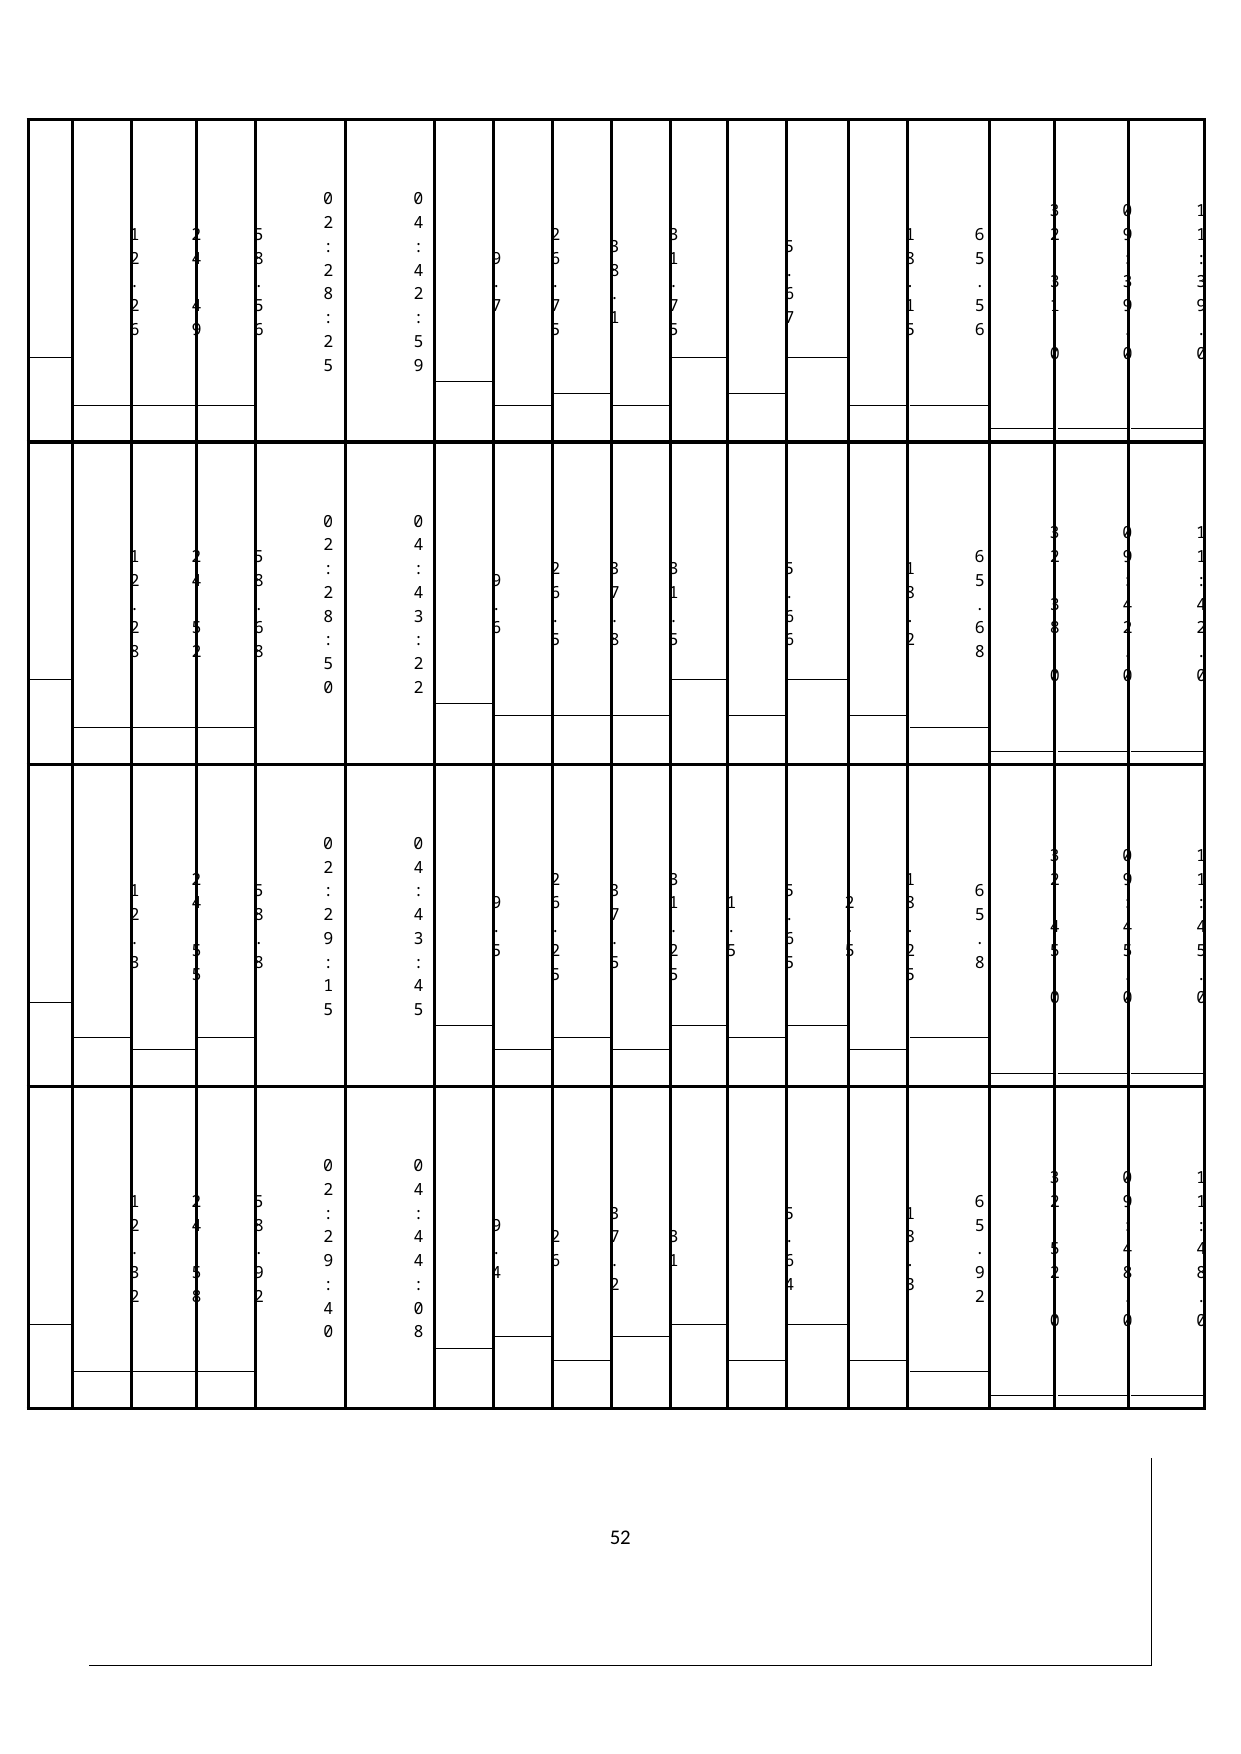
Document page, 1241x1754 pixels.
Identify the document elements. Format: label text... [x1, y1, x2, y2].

table_cell 38.1 [554, 394, 610, 440]
table_cell 26.25 [495, 766, 551, 1049]
table_cell 32:31.0 [991, 429, 1053, 440]
table_cell 12.26 [74, 121, 130, 405]
table_cell 12.32 [74, 1088, 130, 1371]
table_cell 9.7 [436, 121, 492, 381]
table_cell 9.6 [436, 444, 492, 703]
table_cell 9.7 [436, 382, 492, 440]
table_cell 18.25 [850, 1050, 906, 1085]
table_cell [672, 1088, 726, 1324]
table_cell 65.8 [909, 766, 988, 1085]
table_cell 2.5 [788, 766, 847, 1025]
table_cell 31.25 [613, 766, 669, 1049]
table_cell 12.3 [74, 766, 130, 1037]
table_cell 24 [30, 1325, 71, 1407]
table_cell 5.66 [729, 444, 785, 715]
table_cell [788, 680, 847, 763]
table_cell 58.56 [198, 121, 254, 405]
table_cell 02:29:40 [257, 1088, 344, 1407]
table_cell 58.56 [198, 406, 254, 440]
table_cell [788, 1088, 847, 1324]
table_cell 32:38.0 [991, 444, 1053, 751]
table_cell 31.75 [613, 406, 669, 440]
table_cell [672, 680, 726, 763]
table_cell 31.25 [613, 1050, 669, 1085]
table_cell 9.4 [436, 1088, 492, 1348]
table_cell 32:31.0 [991, 121, 1053, 428]
table_cell 26.75 [495, 121, 551, 405]
table_cell 18.15 [850, 121, 906, 405]
table_cell 02:29:15 [257, 766, 344, 1085]
table_cell 9.5 [436, 1026, 492, 1085]
table_cell 27 [30, 121, 71, 357]
table_cell 09:39.0 [1056, 121, 1127, 440]
table_cell 9.5 [436, 766, 492, 1025]
table_cell 32:45.0 [991, 1074, 1053, 1085]
table_cell 12.28 [74, 444, 130, 727]
table_cell 37.5 [554, 766, 610, 1037]
table_cell 5.65 [729, 766, 785, 1037]
table_cell 58.8 [198, 1038, 254, 1085]
table_cell 12.3 [74, 1038, 130, 1085]
table_cell 24.58 [133, 1088, 195, 1371]
table_cell 58.92 [198, 1372, 254, 1407]
table_cell 11:48.0 [1130, 1088, 1203, 1407]
table_cell 24.49 [133, 121, 195, 405]
table_cell 02:28:25 [257, 121, 344, 440]
table_cell 31 [613, 1337, 669, 1407]
table_cell 24.58 [133, 1372, 195, 1407]
table_cell 31.5 [613, 716, 669, 763]
table_cell 24 [30, 1088, 71, 1324]
table_cell 31 [613, 1088, 669, 1336]
table_cell 37.2 [554, 1361, 610, 1407]
table_cell 37.2 [554, 1088, 610, 1360]
table_cell 5.64 [729, 1361, 785, 1407]
table_cell 58.68 [198, 444, 254, 727]
table_cell 65.56 [909, 121, 988, 440]
table_cell [672, 121, 726, 357]
table_cell 24.52 [133, 728, 195, 763]
table_cell 02:28:50 [257, 444, 344, 763]
table_cell 26 [495, 1088, 551, 1336]
table_cell 25 [30, 1003, 71, 1085]
table_cell 26.25 [495, 1050, 551, 1085]
table_cell 12.28 [74, 728, 130, 763]
table_cell 18.3 [850, 1088, 906, 1360]
table_cell 1.5 [672, 1026, 726, 1085]
table_cell 5.65 [729, 1038, 785, 1085]
table_cell 5.64 [729, 1088, 785, 1360]
table_cell 18.3 [850, 1361, 906, 1407]
table_cell 12.26 [74, 406, 130, 440]
table_cell 26.75 [495, 406, 551, 440]
table_cell 11:39.0 [1130, 121, 1203, 440]
table_cell 37.8 [554, 444, 610, 715]
table_cell 18.2 [850, 444, 906, 715]
table_cell 65.68 [909, 444, 988, 763]
table_cell 26 [30, 444, 71, 679]
table_cell 04:43:22 [347, 444, 433, 763]
table_cell 65.92 [909, 1088, 988, 1407]
table_cell 12.32 [74, 1372, 130, 1407]
table_cell 24.55 [133, 1050, 195, 1085]
table_cell 09:45.0 [1056, 766, 1127, 1085]
table_cell 09:48.0 [1056, 1088, 1127, 1407]
table_cell 11:45.0 [1130, 766, 1203, 1085]
table_cell 04:43:45 [347, 766, 433, 1085]
table_cell 24.49 [133, 406, 195, 440]
table_cell 58.8 [198, 766, 254, 1037]
table_cell 24.55 [133, 766, 195, 1049]
table_cell 11:42.0 [1130, 444, 1203, 763]
table_cell 9.4 [436, 1349, 492, 1407]
table_cell 26 [495, 1337, 551, 1407]
table_cell 2.5 [788, 1026, 847, 1085]
table_cell 1.5 [672, 766, 726, 1025]
table_cell 24.52 [133, 444, 195, 727]
table_cell 32:38.0 [991, 752, 1053, 763]
table_cell 9.6 [436, 704, 492, 763]
table_cell 26.5 [495, 716, 551, 763]
table_cell 25 [30, 766, 71, 1002]
table_cell 32:52.0 [991, 1088, 1053, 1395]
table_cell 5.66 [729, 716, 785, 763]
table_cell 37.5 [554, 1038, 610, 1085]
table_cell 31.75 [613, 121, 669, 405]
table_cell [672, 358, 726, 440]
table_cell 26 [30, 680, 71, 763]
table_cell [788, 358, 847, 440]
table_cell 26.5 [495, 444, 551, 715]
table_cell 04:42:59 [347, 121, 433, 440]
table_cell 58.68 [198, 728, 254, 763]
table_cell 27 [30, 358, 71, 440]
table_cell 32:52.0 [991, 1396, 1053, 1407]
table_cell [788, 121, 847, 357]
table_cell 38.1 [554, 121, 610, 393]
table_cell [672, 1325, 726, 1407]
table_cell 18.2 [850, 716, 906, 763]
table_cell 18.25 [850, 766, 906, 1049]
table_cell [788, 1325, 847, 1407]
table_cell 32:45.0 [991, 766, 1053, 1073]
table_cell 5.67 [729, 394, 785, 440]
table_cell 18.15 [850, 406, 906, 440]
table_cell 5.67 [729, 121, 785, 393]
table_cell 37.8 [554, 716, 610, 763]
table_cell [672, 444, 726, 679]
table_cell 31.5 [613, 444, 669, 715]
table_cell 04:44:08 [347, 1088, 433, 1407]
table_cell [788, 444, 847, 679]
table_cell 58.92 [198, 1088, 254, 1371]
table_cell 09:42.0 [1056, 444, 1127, 763]
